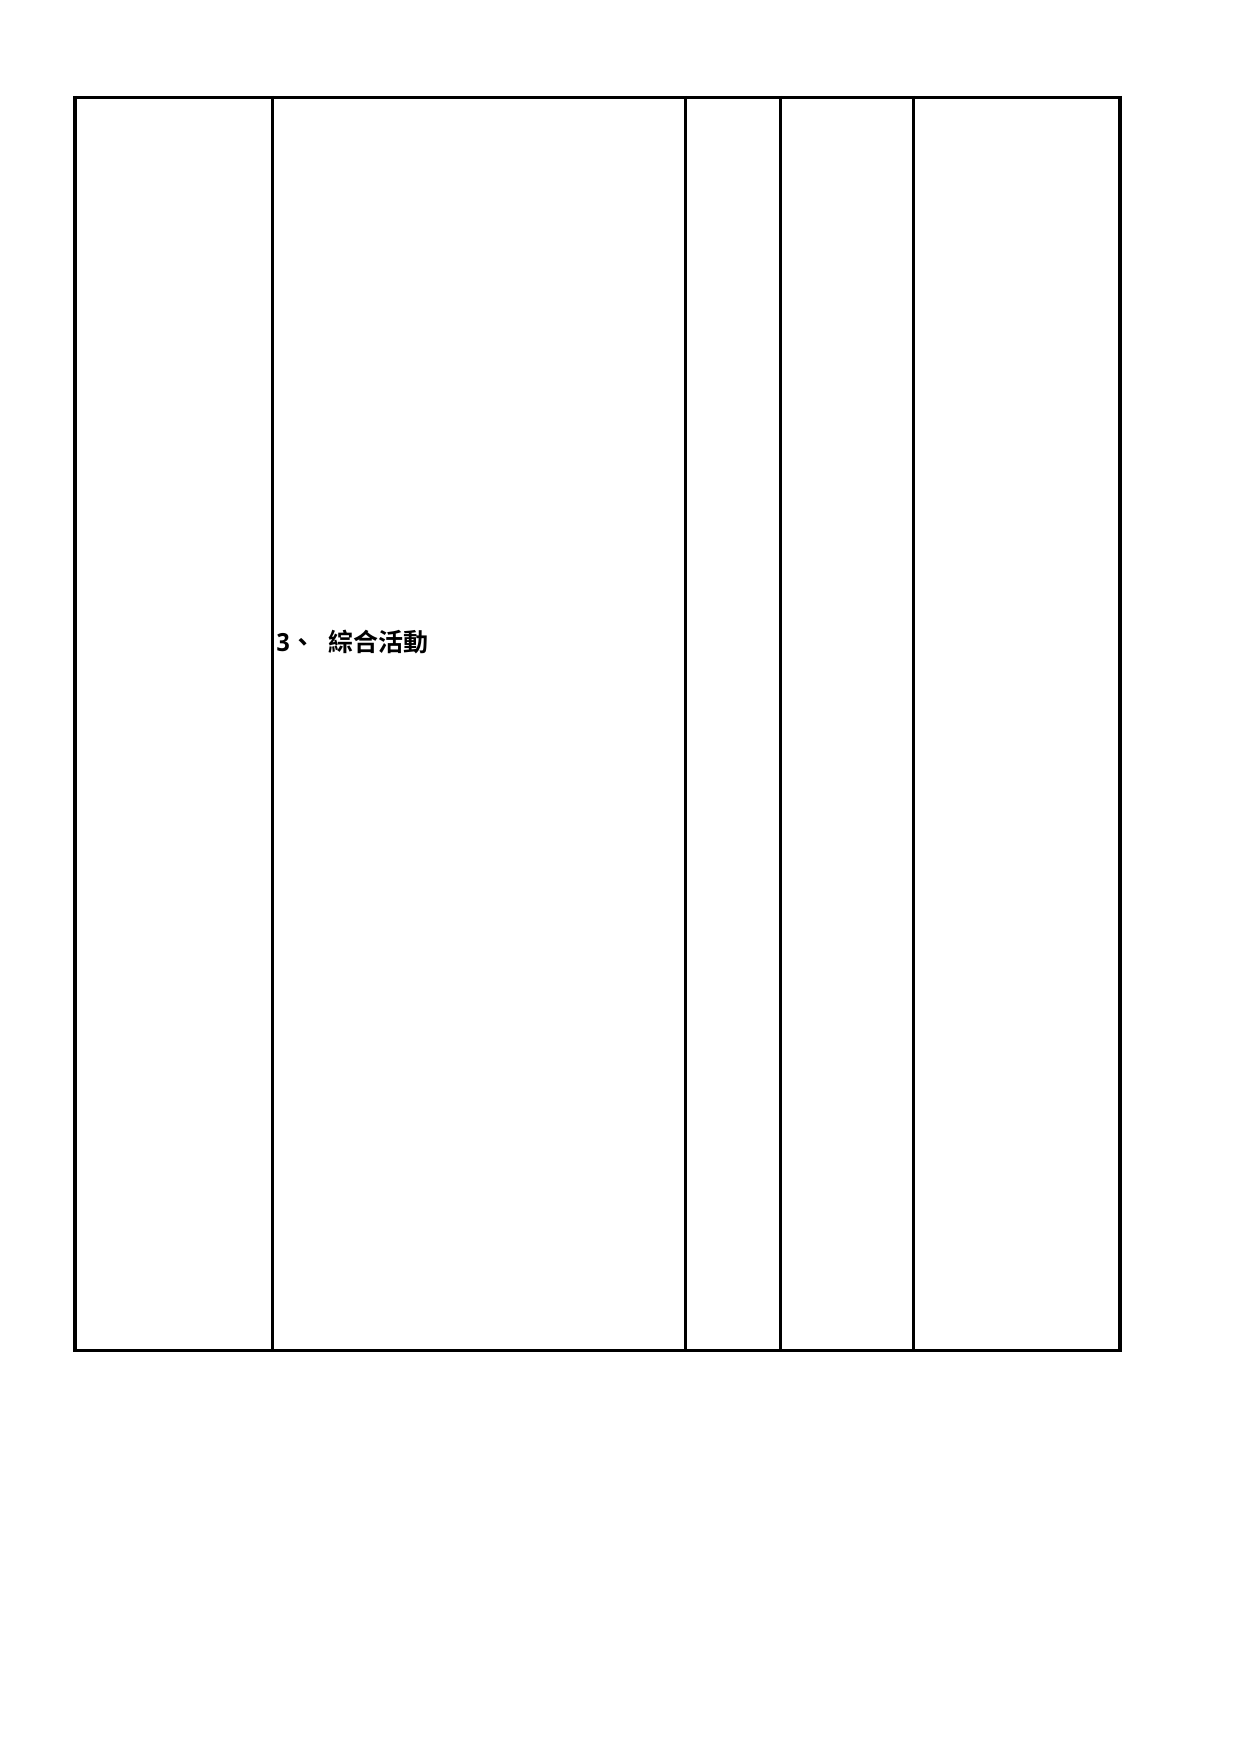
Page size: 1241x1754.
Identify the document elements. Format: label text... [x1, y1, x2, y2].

table_cell [782, 99, 912, 1349]
table_cell 引起動機 發展活動 綜合活動 [274, 99, 684, 1349]
table_cell [687, 99, 779, 1349]
table_cell [77, 99, 271, 1349]
table_cell [915, 99, 1118, 1349]
